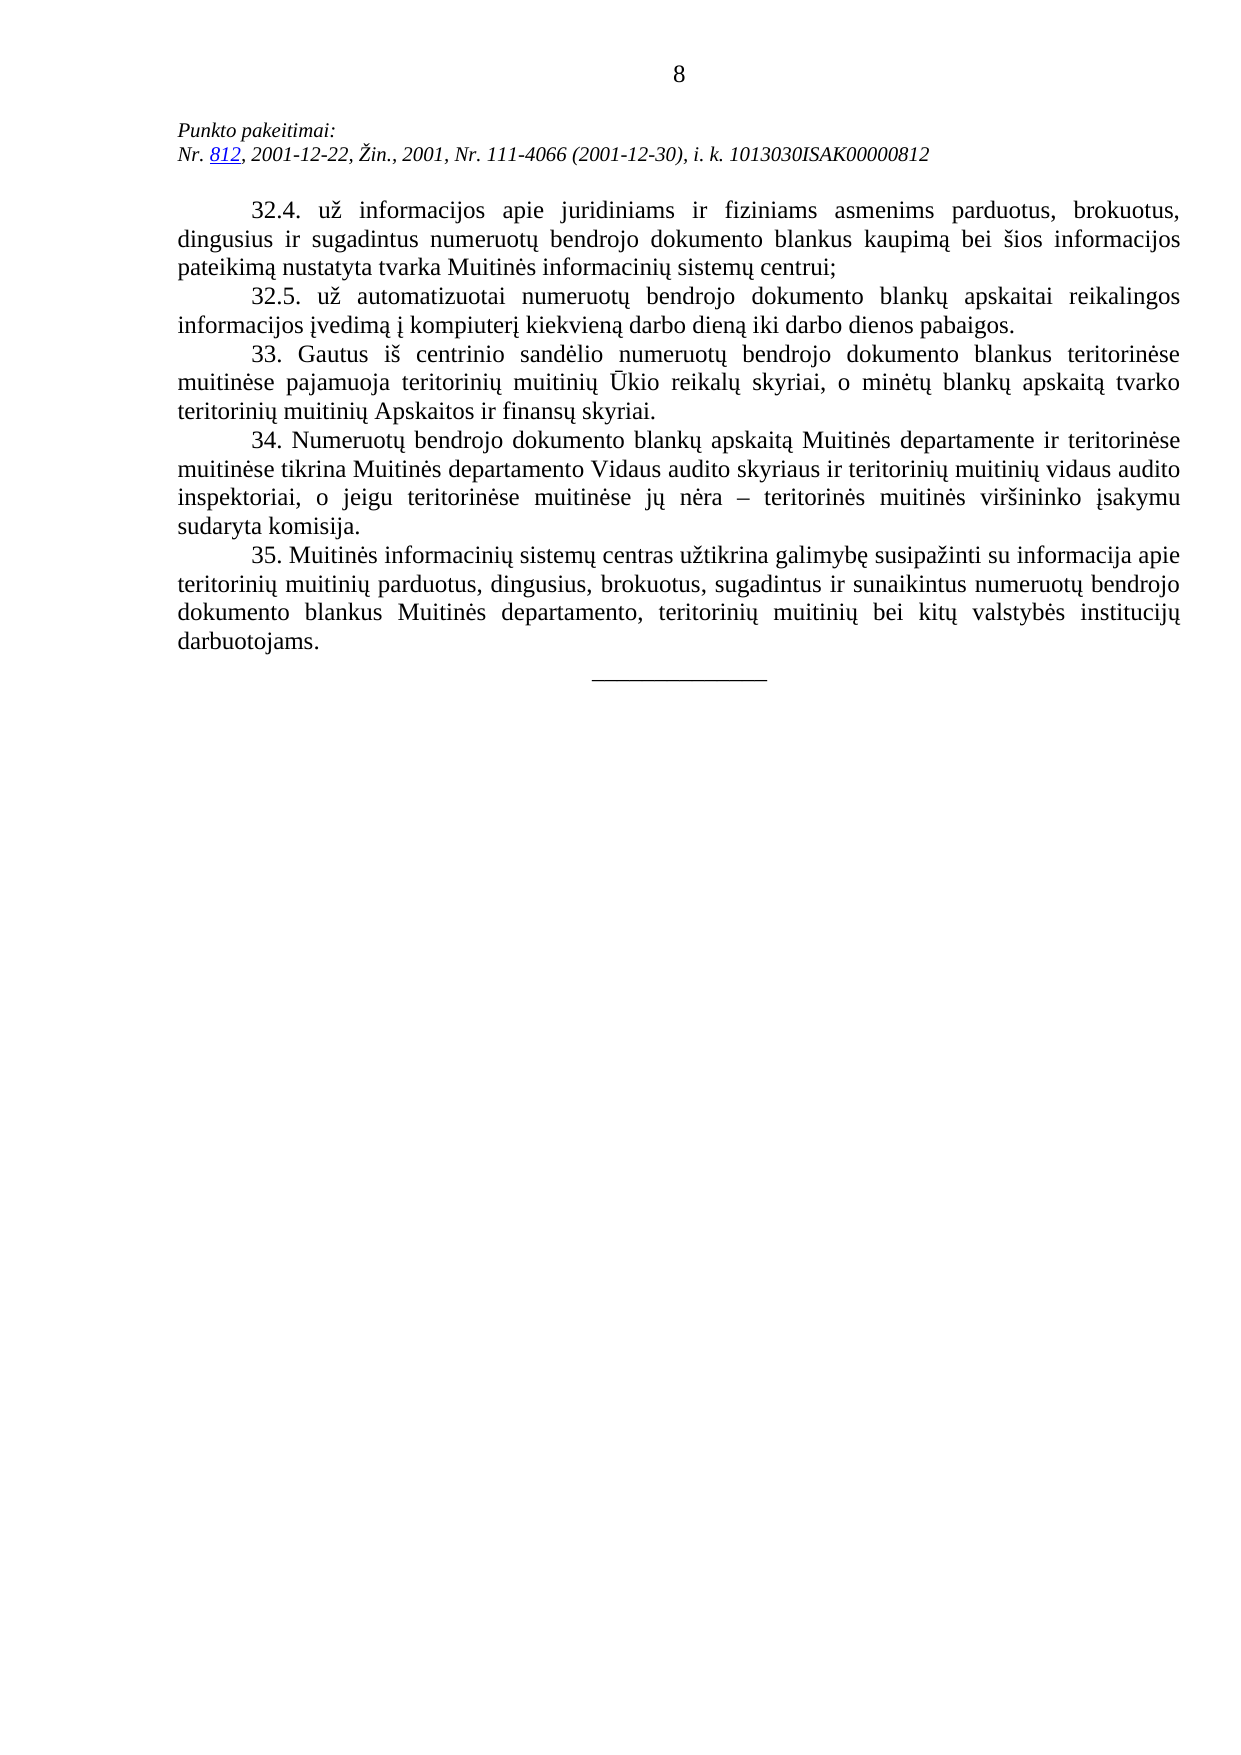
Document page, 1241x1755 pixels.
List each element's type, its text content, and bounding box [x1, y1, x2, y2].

text 35. Muitinės informacinių sistemų centras užtikrina galimybę susipažinti su informacija apie teritorinių muitinių parduotus, dingusius, brokuotus, sugadintus ir sunaikintus numeruotų bendrojo dokumento blankus Muitinės departamento, teritorinių muitinių bei kitų valstybės institucijų darbuotojams. [177, 540, 1181, 655]
text Punkto pakeitimai: [177, 118, 1181, 142]
text ______________ [177, 655, 1181, 684]
text 34. Numeruotų bendrojo dokumento blankų apskaitą Muitinės departamente ir teritorinėse muitinėse tikrina Muitinės departamento Vidaus audito skyriaus ir teritorinių muitinių vidaus audito inspektoriai, o jeigu teritorinėse muitinėse jų nėra – teritorinės muitinės viršininko įsakymu sudaryta komisija. [177, 425, 1181, 540]
text Nr. 812, 2001-12-22, Žin., 2001, Nr. 111-4066 (2001-12-30), i. k. 1013030ISAK00000812 [177, 142, 1181, 166]
text 33. Gautus iš centrinio sandėlio numeruotų bendrojo dokumento blankus teritorinėse muitinėse pajamuoja teritorinių muitinių Ūkio reikalų skyriai, o minėtų blankų apskaitą tvarko teritorinių muitinių Apskaitos ir finansų skyriai. [177, 339, 1181, 425]
text 32.4. už informacijos apie juridiniams ir fiziniams asmenims parduotus, brokuotus, dingusius ir sugadintus numeruotų bendrojo dokumento blankus kaupimą bei šios informacijos pateikimą nustatyta tvarka Muitinės informacinių sistemų centrui; [177, 195, 1181, 281]
text 32.5. už automatizuotai numeruotų bendrojo dokumento blankų apskaitai reikalingos informacijos įvedimą į kompiuterį kiekvieną darbo dieną iki darbo dienos pabaigos. [177, 281, 1181, 339]
